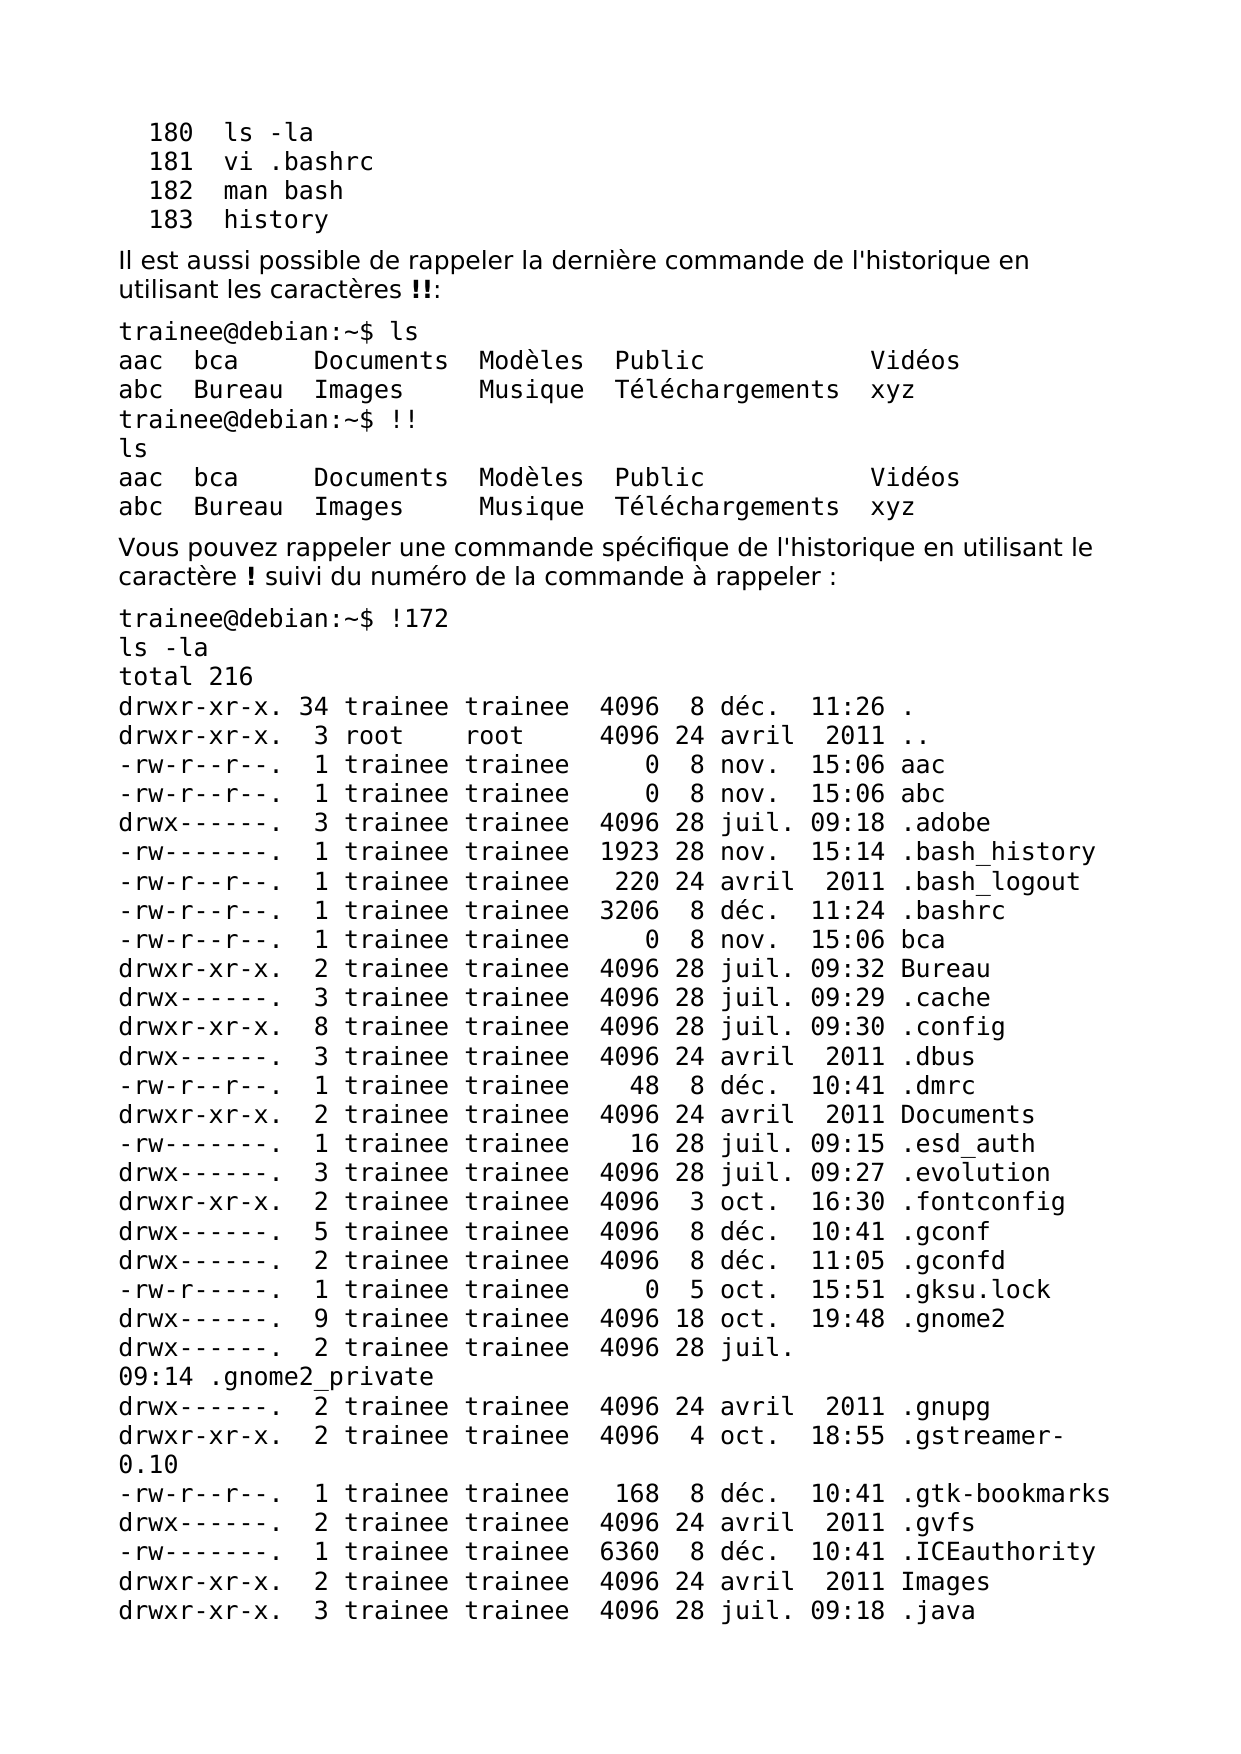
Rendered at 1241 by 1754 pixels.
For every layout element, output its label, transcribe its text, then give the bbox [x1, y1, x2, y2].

text Il est aussi possible de rappeler la dernière commande de l'historique en utilisant les caractères !!: [118, 247, 1122, 305]
text 180 ls -la 181 vi .bashrc 182 man bash 183 history [118, 118, 1122, 235]
text trainee@debian:~$ ls aac bca Documents Modèles Public Vidéos abc Bureau Images Musique Téléchargements xyz trainee@debian:~$ !! ls aac bca Documents Modèles Public Vidéos abc Bureau Images Musique Téléchargements xyz [118, 317, 1122, 522]
text Vous pouvez rappeler une commande spécifique de l'historique en utilisant le caractère ! suivi du numéro de la commande à rappeler : [118, 533, 1122, 592]
text trainee@debian:~$ !172 ls -la total 216 drwxr-xr-x. 34 trainee trainee 4096 8 déc. 11:26 . drwxr-xr-x. 3 root root 4096 24 avril 2011 .. -rw-r--r--. 1 trainee trainee 0 8 nov. 15:06 aac -rw-r--r--. 1 trainee trainee 0 8 nov. 15:06 abc drwx------. 3 trainee trainee 4096 28 juil. 09:18 .adobe -rw-------. 1 trainee trainee 1923 28 nov. 15:14 .bash_history -rw-r--r--. 1 trainee trainee 220 24 avril 2011 .bash_logout -rw-r--r--. 1 trainee trainee 3206 8 déc. 11:24 .bashrc -rw-r--r--. 1 trainee trainee 0 8 nov. 15:06 bca drwxr-xr-x. 2 trainee trainee 4096 28 juil. 09:32 Bureau drwx------. 3 trainee trainee 4096 28 juil. 09:29 .cache drwxr-xr-x. 8 trainee trainee 4096 28 juil. 09:30 .config drwx------. 3 trainee trainee 4096 24 avril 2011 .dbus -rw-r--r--. 1 trainee trainee 48 8 déc. 10:41 .dmrc drwxr-xr-x. 2 trainee trainee 4096 24 avril 2011 Documents -rw-------. 1 trainee trainee 16 28 juil. 09:15 .esd_auth drwx------. 3 trainee trainee 4096 28 juil. 09:27 .evolution drwxr-xr-x. 2 trainee trainee 4096 3 oct. 16:30 .fontconfig drwx------. 5 trainee trainee 4096 8 déc. 10:41 .gconf drwx------. 2 trainee trainee 4096 8 déc. 11:05 .gconfd -rw-r-----. 1 trainee trainee 0 5 oct. 15:51 .gksu.lock drwx------. 9 trainee trainee 4096 18 oct. 19:48 .gnome2 drwx------. 2 trainee trainee 4096 28 juil. 09:14 .gnome2_private drwx------. 2 trainee trainee 4096 24 avril 2011 .gnupg drwxr-xr-x. 2 trainee trainee 4096 4 oct. 18:55 .gstreamer-0.10 -rw-r--r--. 1 trainee trainee 168 8 déc. 10:41 .gtk-bookmarks drwx------. 2 trainee trainee 4096 24 avril 2011 .gvfs -rw-------. 1 trainee trainee 6360 8 déc. 10:41 .ICEauthority drwxr-xr-x. 2 trainee trainee 4096 24 avril 2011 Images drwxr-xr-x. 3 trainee trainee 4096 28 juil. 09:18 .java [118, 604, 1122, 1625]
